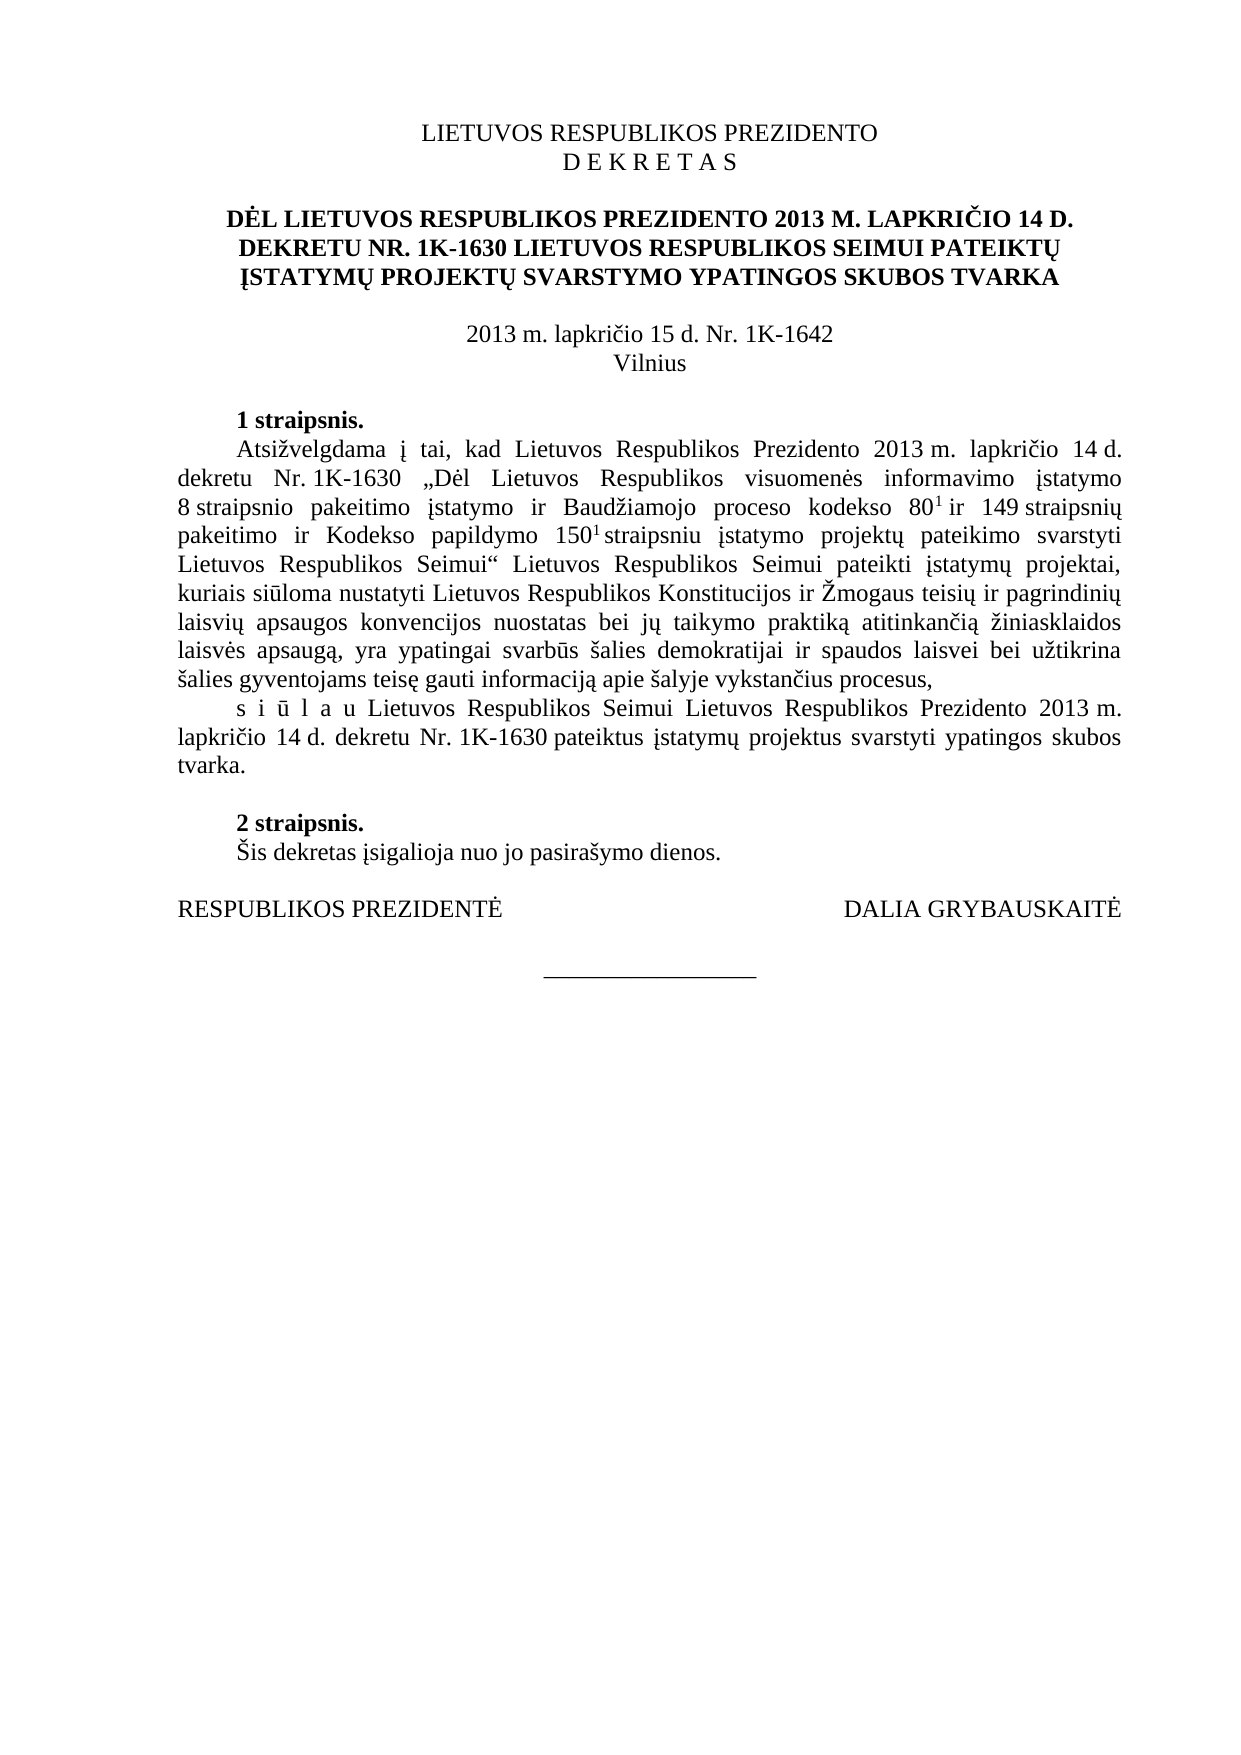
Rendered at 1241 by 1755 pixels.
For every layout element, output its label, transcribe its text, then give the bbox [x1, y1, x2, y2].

text s i ū l a u Lietuvos Respublikos Seimui Lietuvos Respublikos Prezidento 2013 m. lapkričio 14 d. dekretu Nr. 1K-1630 pateiktus įstatymų projektus svarstyti ypatingos skubos tvarka. [177, 693, 1122, 779]
text 1 straipsnis. [177, 406, 1122, 434]
text Dėl LIETUVOS RESPUBLIKOS PREZIDENTO 2013 M. LAPKRIČIO 14 D. DEKRETU Nr. 1K-1630 LIETUVOS RESPUBLIKOS SEIMUI PATEIKTŲ ĮSTATYMŲ PROJEKTŲ SVARSTYMO YPATINGOS SKUBOS TVARKA [177, 204, 1122, 291]
text 2013 m. lapkričio 15 d. Nr. 1K-1642 [177, 319, 1122, 348]
text _________________ [177, 952, 1122, 981]
text Šis dekretas įsigalioja nuo jo pasirašymo dienos. [177, 837, 1122, 866]
text Atsižvelgdama į tai, kad Lietuvos Respublikos Prezidento 2013 m. lapkričio 14 d. dekretu Nr. 1K-1630 „Dėl Lietuvos Respublikos visuomenės informavimo įstatymo 8 straipsnio pakeitimo įstatymo ir Baudžiamojo proceso kodekso 801 ir 149 straipsnių pakeitimo ir kodekso papildymo 1501 straipsniu įstatymo projektų pateikimo svarstyti Lietuvos Respublikos Seimui“ Lietuvos Respublikos Seimui pateikti įstatymų projektai, kuriais siūloma nustatyti Lietuvos Respublikos Konstitucijos ir Žmogaus teisių ir pagrindinių laisvių apsaugos konvencijos nuostatas bei jų taikymo praktiką atitinkančią žiniasklaidos laisvės apsaugą, yra ypatingai svarbūs šalies demokratijai ir spaudos laisvei bei užtikrina šalies gyventojams teisę gauti informaciją apie šalyje vykstančius procesus, [177, 434, 1122, 693]
text D E K R E T A S [177, 147, 1122, 176]
text Vilnius [177, 348, 1122, 377]
text RESPUBLIKOS PREZIDENTĖ DALIA GRYBAUSKAITĖ [177, 894, 1122, 923]
text LIETUVOS RESPUBLIKOS PREZIDENTO [177, 118, 1122, 147]
text 2 straipsnis. [177, 808, 1122, 837]
